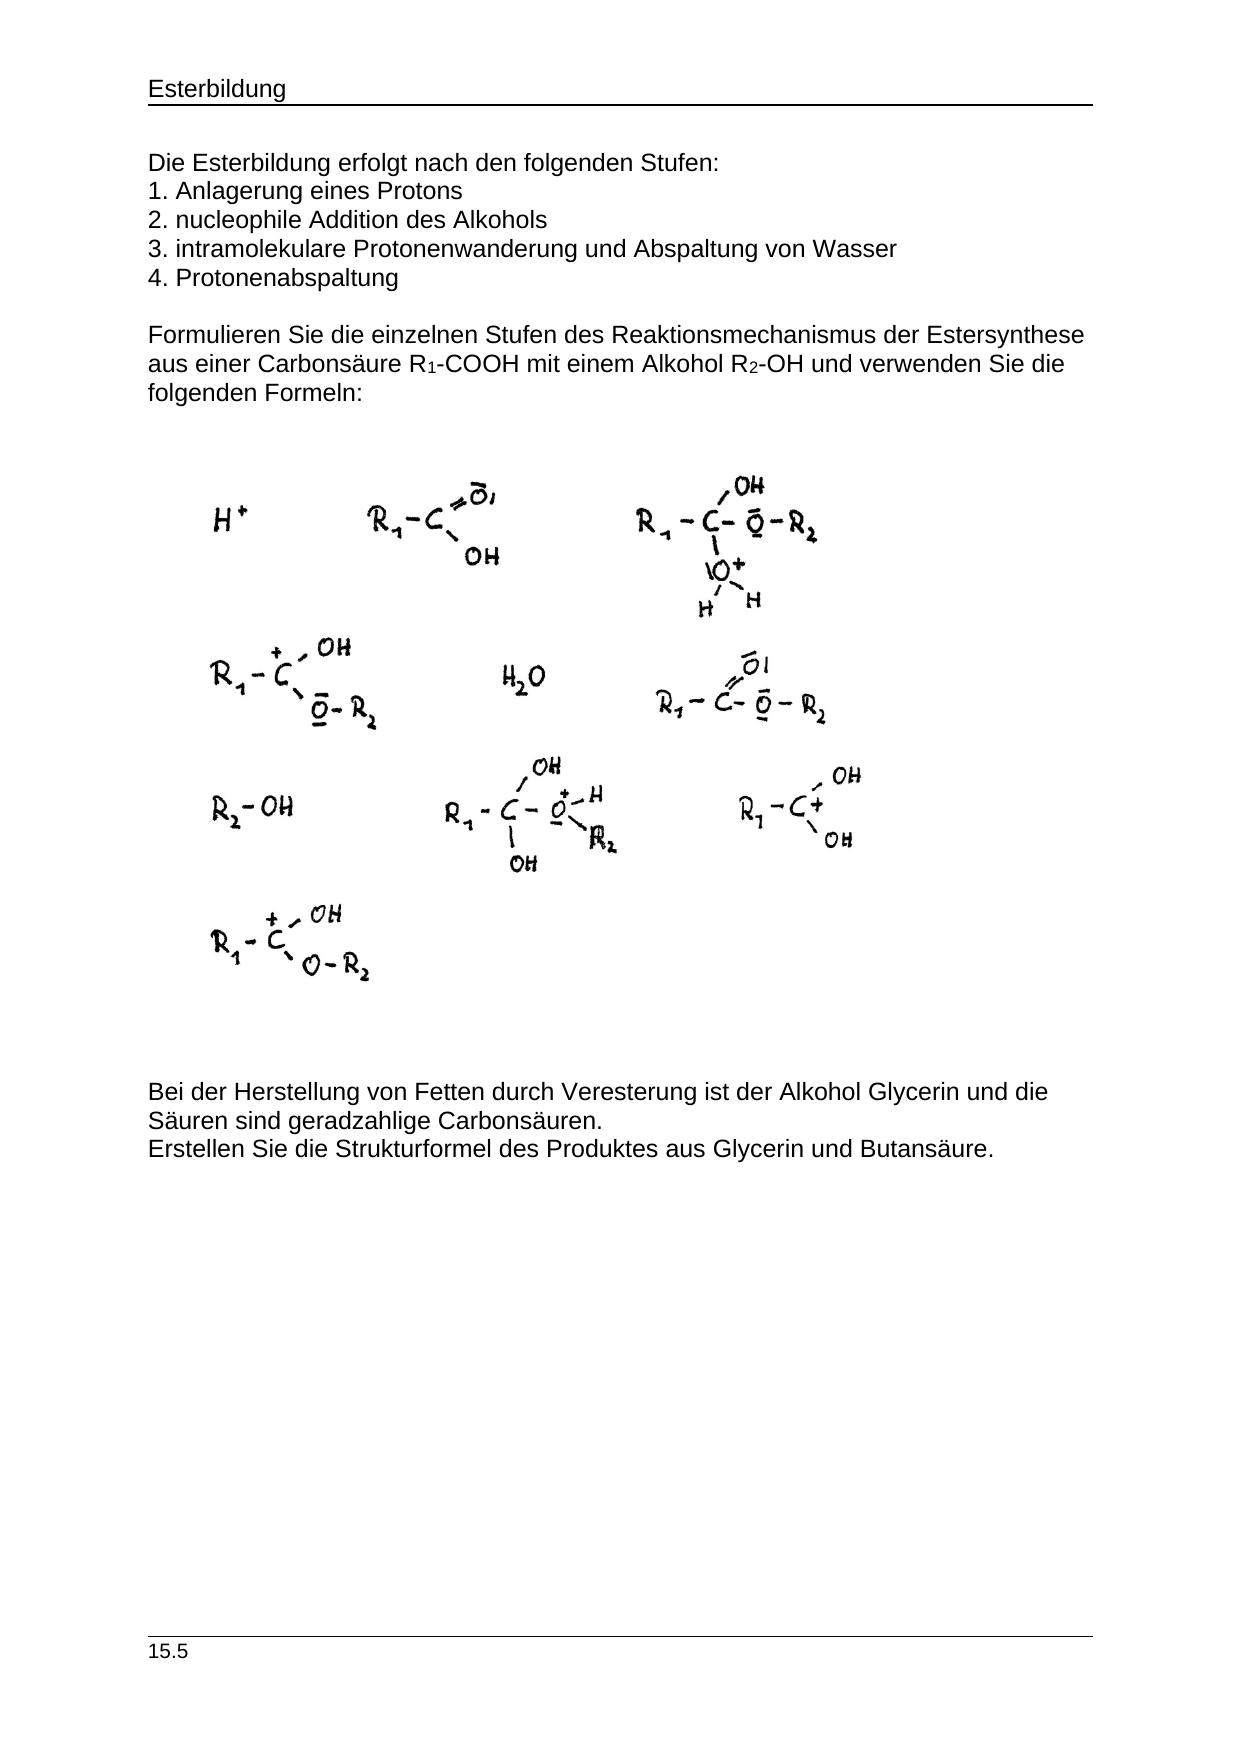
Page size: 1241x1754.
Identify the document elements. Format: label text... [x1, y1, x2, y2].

text 4. Protonenabspaltung [148, 263, 1093, 291]
text Formulieren Sie die einzelnen Stufen des Reaktionsmechanismus der Estersynthese aus einer Carbonsäure R1-COOH mit einem Alkohol R2-OH und verwenden Sie die folgenden Formeln: [148, 320, 1093, 406]
text 3. intramolekulare Protonenwanderung und Abspaltung von Wasser [148, 234, 1093, 263]
text Bei der Herstellung von Fetten durch Veresterung ist der Alkohol Glycerin und die Säuren sind geradzahlige Carbonsäuren. [148, 1077, 1093, 1134]
text Erstellen Sie die Strukturformel des Produktes aus Glycerin und Butansäure. [148, 1134, 1093, 1163]
text 1. Anlagerung eines Protons [148, 176, 1093, 205]
text 2. nucleophile Addition des Alkohols [148, 205, 1093, 234]
text Die Esterbildung erfolgt nach den folgenden Stufen: [148, 148, 1093, 176]
